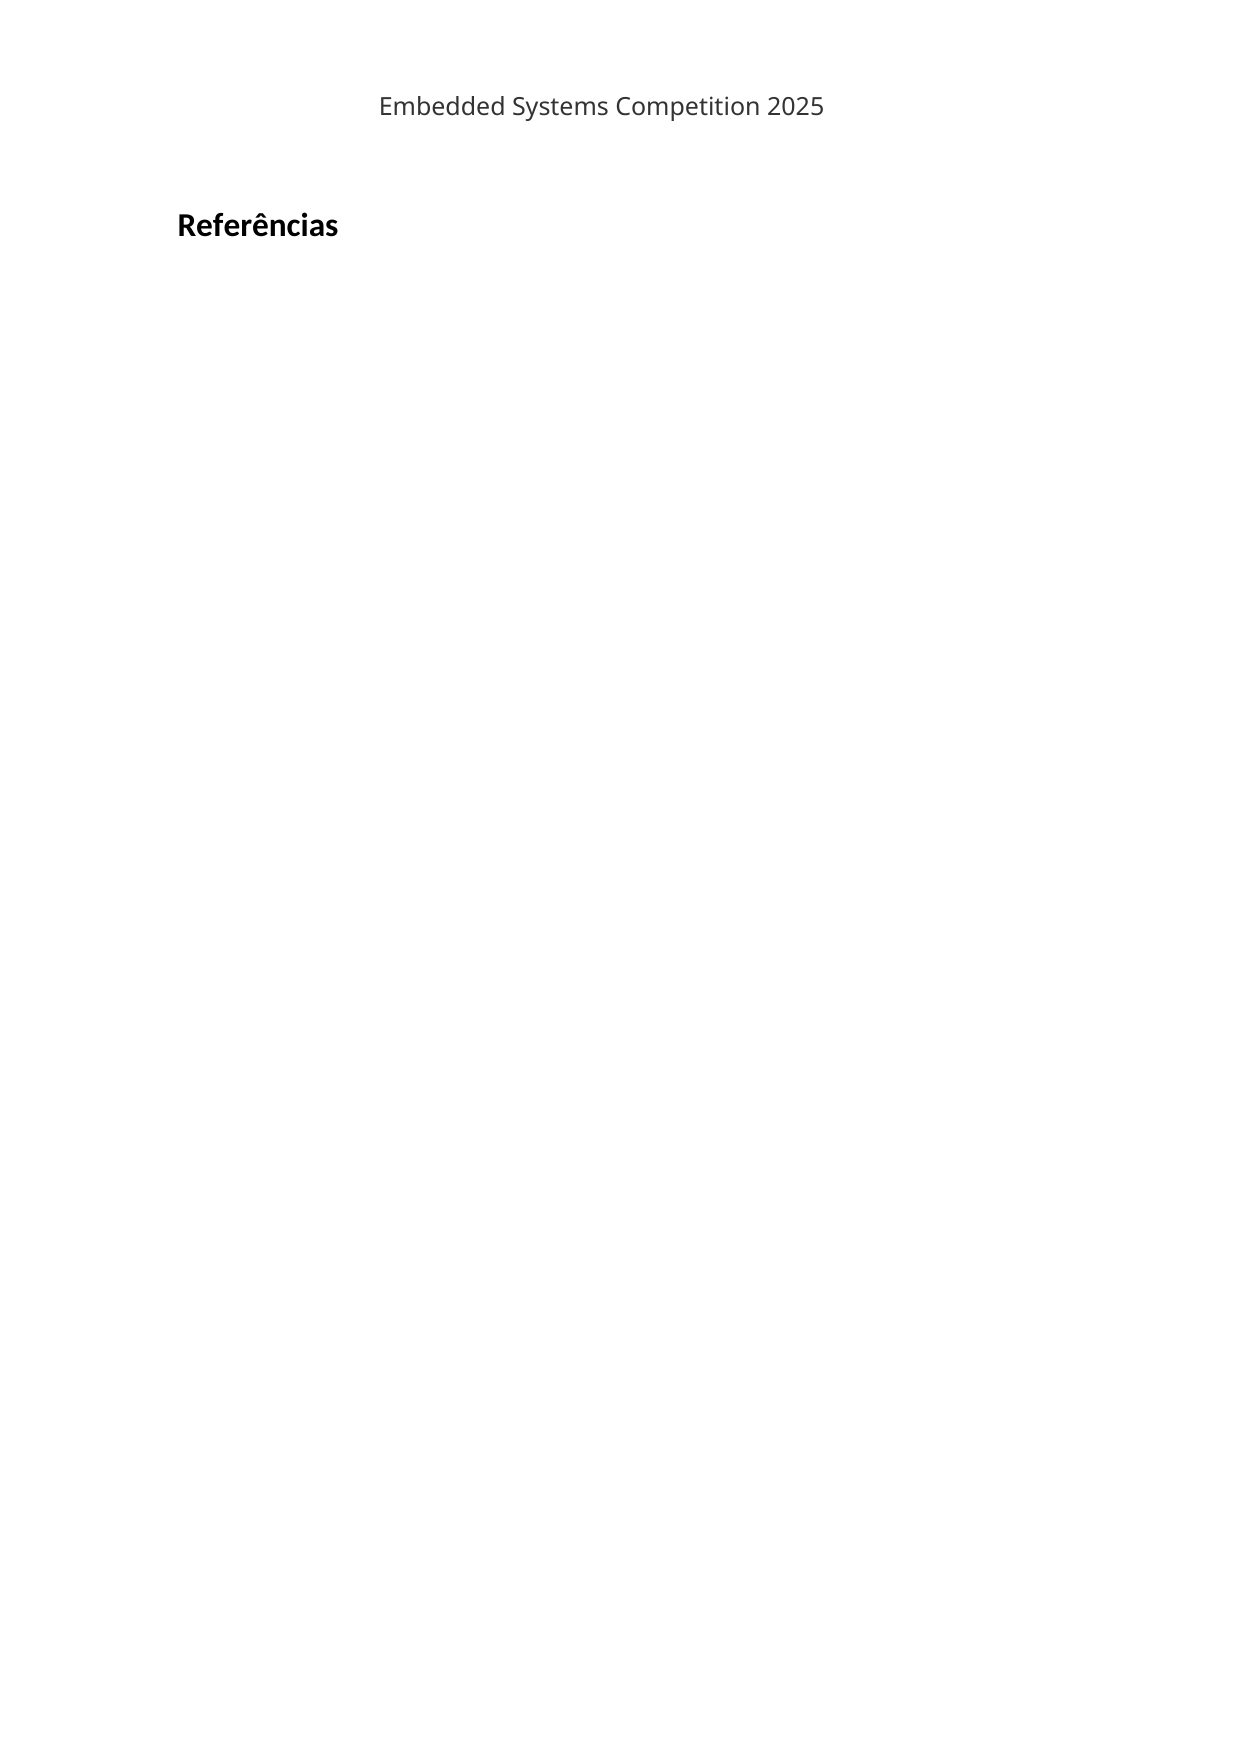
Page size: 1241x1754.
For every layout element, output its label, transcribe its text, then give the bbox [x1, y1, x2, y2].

text Referências [177, 203, 1063, 244]
